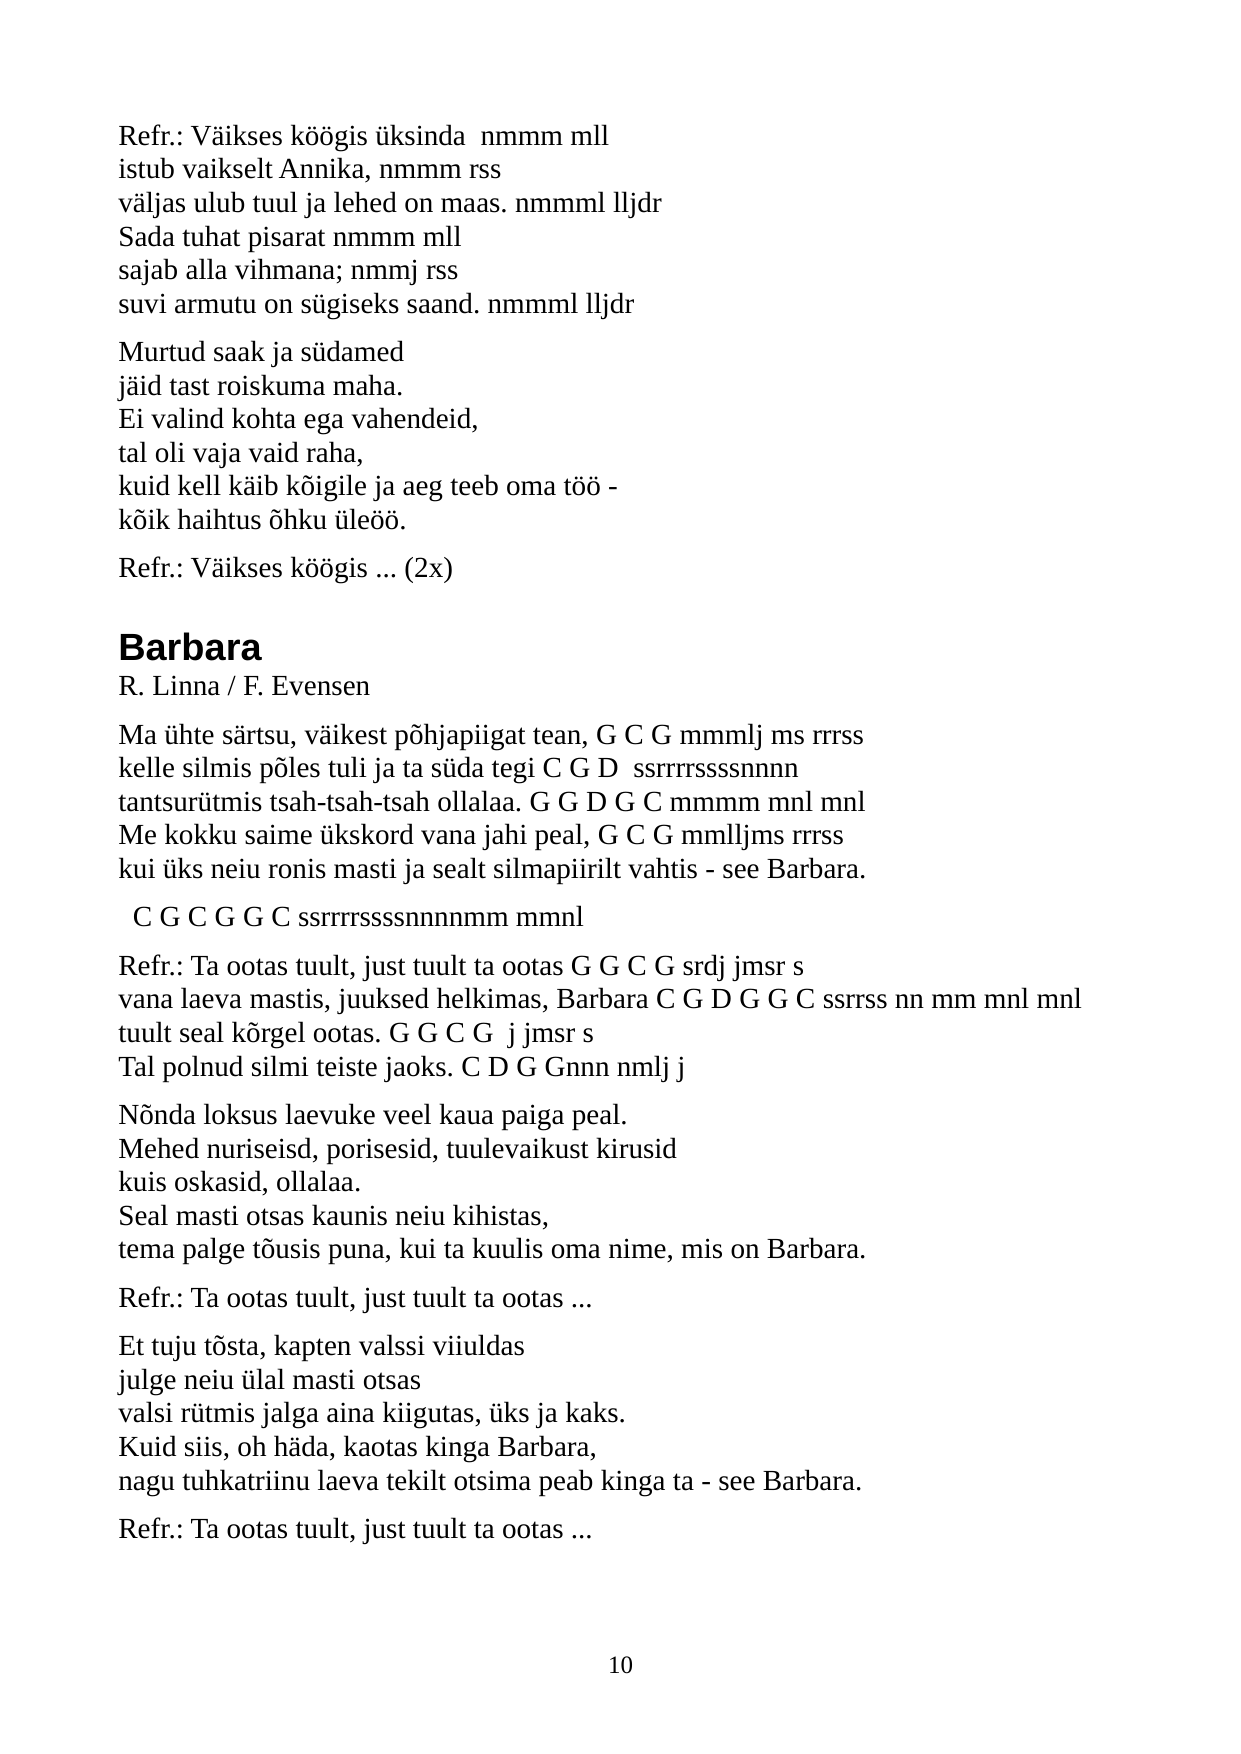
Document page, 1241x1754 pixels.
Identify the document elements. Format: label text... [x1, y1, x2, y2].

text Refr.: Ta ootas tuult, just tuult ta ootas ... [118, 1511, 1122, 1545]
text Refr.: Ta ootas tuult, just tuult ta ootas ... [118, 1280, 1122, 1313]
text Et tuju tõsta, kapten valssi viiuldas julge neiu ülal masti otsas valsi rütmis jalga aina kiigutas, üks ja kaks. Kuid siis, oh häda, kaotas kinga Barbara, nagu tuhkatriinu laeva tekilt otsima peab kinga ta - see Barbara. [118, 1328, 1122, 1496]
text R. Linna / F. Evensen [118, 668, 1122, 702]
text Ma ühte särtsu, väikest põhjapiigat tean, G C G mmmlj ms rrrss kelle silmis põles tuli ja ta süda tegi C G D ssrrrrssssnnnn tantsurütmis tsah-tsah-tsah ollalaa. G G D G C mmmm mnl mnl Me kokku saime ükskord vana jahi peal, G C G mmlljms rrrss kui üks neiu ronis masti ja sealt silmapiirilt vahtis - see Barbara. [118, 717, 1122, 884]
text Nõnda loksus laevuke veel kaua paiga peal. Mehed nuriseisd, porisesid, tuulevaikust kirusid kuis oskasid, ollalaa. Seal masti otsas kaunis neiu kihistas, tema palge tõusis puna, kui ta kuulis oma nime, mis on Barbara. [118, 1097, 1122, 1265]
subtitle Barbara [118, 625, 1122, 668]
text Murtud saak ja südamed jäid tast roiskuma maha. Ei valind kohta ega vahendeid, tal oli vaja vaid raha, kuid kell käib kõigile ja aeg teeb oma töö - kõik haihtus õhku üleöö. [118, 334, 1122, 536]
text Refr.: Väikses köögis ... (2x) [118, 551, 1122, 584]
text Refr.: Ta ootas tuult, just tuult ta ootas G G C G srdj jmsr s vana laeva mastis, juuksed helkimas, Barbara C G D G G C ssrrss nn mm mnl mnl tuult seal kõrgel ootas. G G C G j jmsr s Tal polnud silmi teiste jaoks. C D G Gnnn nmlj j [118, 948, 1122, 1082]
text C G C G G C ssrrrrssssnnnnmm mmnl [118, 899, 1122, 933]
text Refr.: Väikses köögis üksinda nmmm mll istub vaikselt Annika, nmmm rss väljas ulub tuul ja lehed on maas. nmmml lljdr Sada tuhat pisarat nmmm mll sajab alla vihmana; nmmj rss suvi armutu on sügiseks saand. nmmml lljdr [118, 118, 1122, 319]
